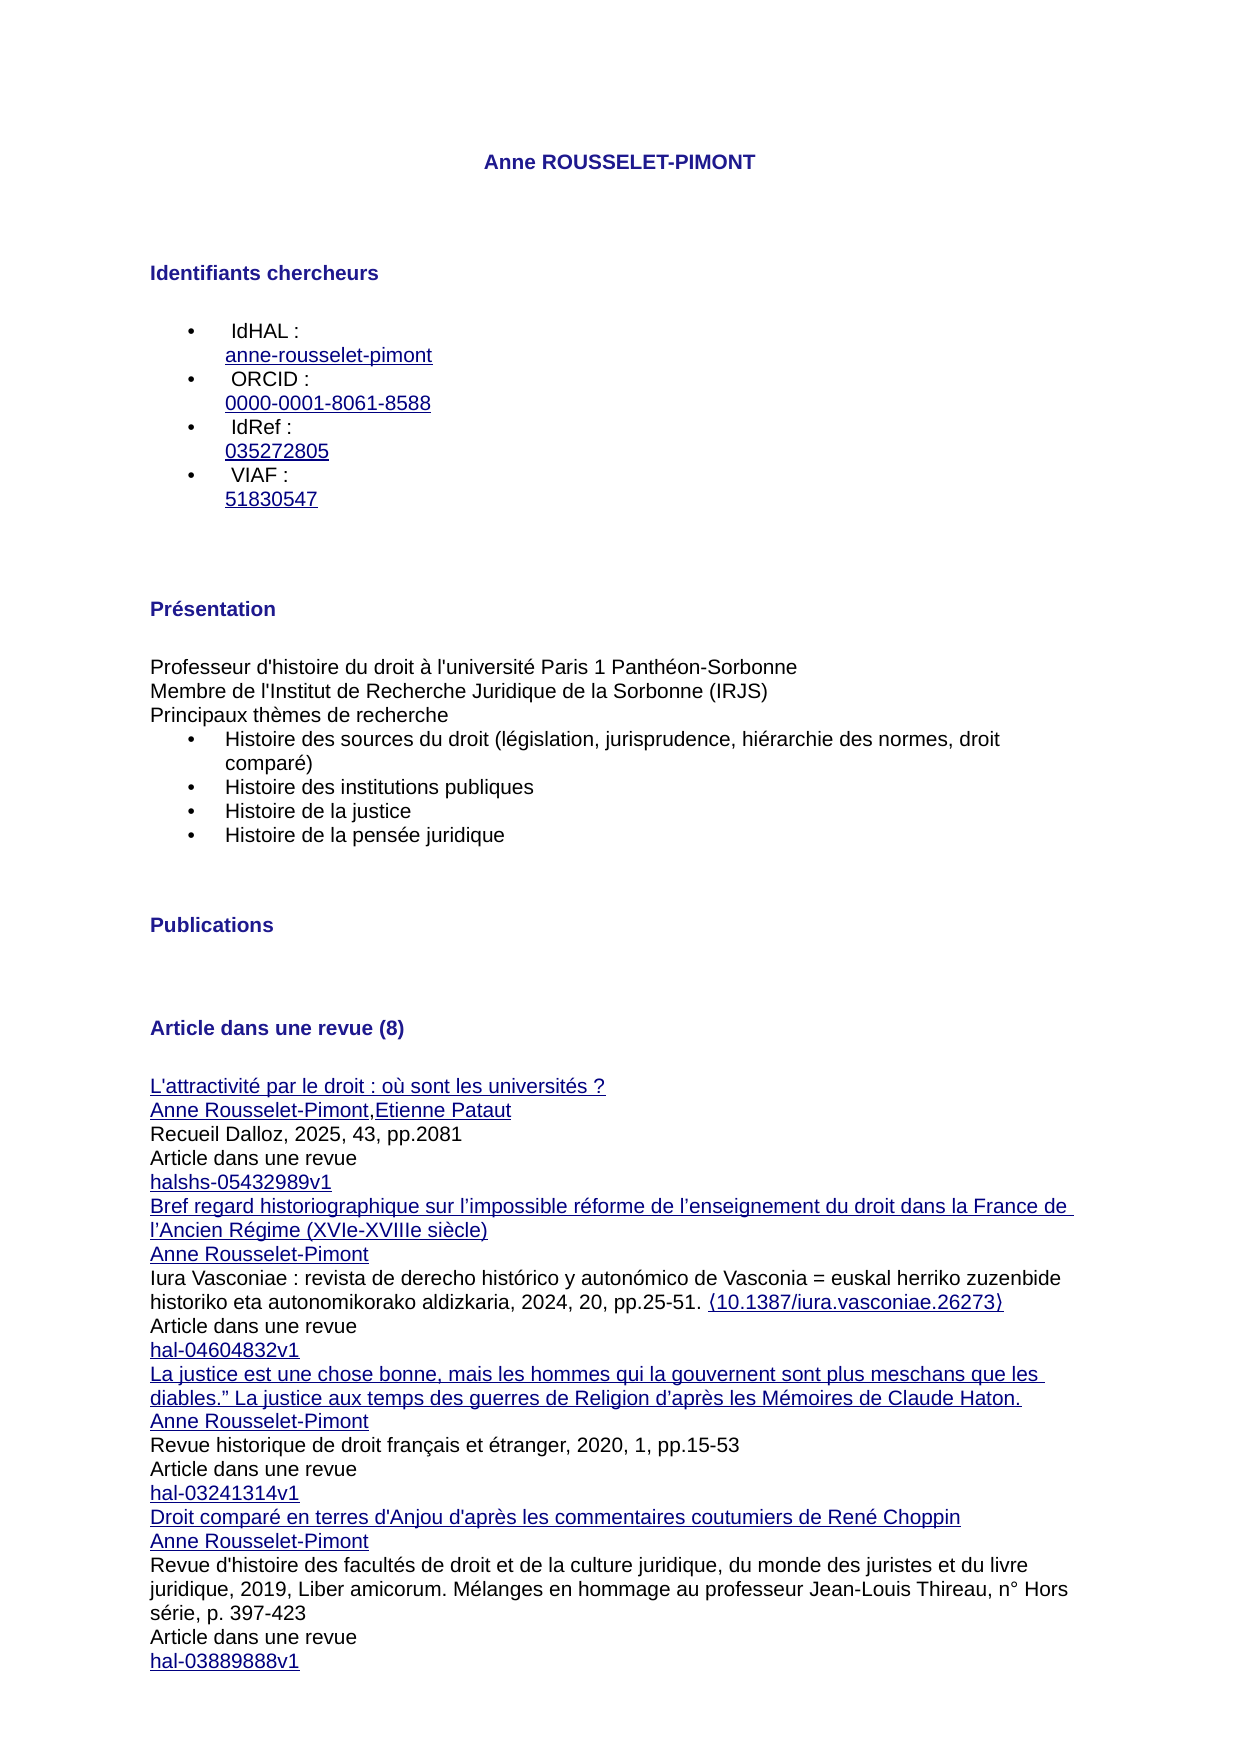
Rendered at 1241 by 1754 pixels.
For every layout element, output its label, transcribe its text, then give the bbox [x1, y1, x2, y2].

table_cell Bref regard historiographique sur l’impossible réforme de l’enseignement du droit dans la France de l’Ancien Régime (XVIe-XVIIIe siècle) Anne Rousselet-Pimont Iura Vasconiae : revista de derecho histórico y autonómico de Vasconia = euskal herriko zuzenbide historiko eta autonomikorako aldizkaria, 2024, 20, pp.25-51. ⟨10.1387/iura.vasconiae.26273⟩ Article dans une revue hal-04604832v1 [150, 1194, 1090, 1361]
table_cell La justice est une chose bonne, mais les hommes qui la gouvernent sont plus meschans que les diables.” La justice aux temps des guerres de Religion d’après les Mémoires de Claude Haton. Anne Rousselet-Pimont Revue historique de droit français et étranger, 2020, 1, pp.15-53 Article dans une revue hal-03241314v1 [150, 1361, 1090, 1505]
list Histoire de la pensée juridique [187, 823, 1090, 847]
list Histoire des sources du droit (législation, jurisprudence, hiérarchie des normes, droit comparé) [187, 727, 1090, 775]
subtitle Publications [150, 912, 1090, 936]
list Histoire des institutions publiques [187, 775, 1090, 799]
subtitle Identifiants chercheurs [150, 260, 1090, 284]
text Membre de l'Institut de Recherche Juridique de la Sorbonne (IRJS) [150, 679, 1090, 703]
list ORCID : [187, 367, 1090, 391]
table_cell Droit comparé en terres d'Anjou d'après les commentaires coutumiers de René Choppin Anne Rousselet-Pimont Revue d'histoire des facultés de droit et de la culture juridique, du monde des juristes et du livre juridique, 2019, Liber amicorum. Mélanges en hommage au professeur Jean-Louis Thireau, n° Hors série, p. 397-423 Article dans une revue hal-03889888v1 [150, 1505, 1090, 1673]
list 035272805 [187, 438, 1090, 462]
list IdRef : [187, 414, 1090, 438]
text Principaux thèmes de recherche [150, 703, 1090, 727]
list 0000-0001-8061-8588 [187, 391, 1090, 414]
list IdHAL : [187, 319, 1090, 343]
text Professeur d'histoire du droit à l'université Paris 1 Panthéon-Sorbonne [150, 655, 1090, 679]
subtitle Présentation [150, 597, 1090, 621]
table_header L'attractivité par le droit : où sont les universités ? Anne Rousselet-Pimont,Etienne Pataut Recueil Dalloz, 2025, 43, pp.2081 Article dans une revue halshs-05432989v1 [150, 1074, 1090, 1194]
subtitle Article dans une revue (8) [150, 1016, 1090, 1039]
list Histoire de la justice [187, 799, 1090, 823]
subtitle Anne ROUSSELET-PIMONT [150, 150, 1090, 174]
list anne-rousselet-pimont [187, 343, 1090, 367]
list 51830547 [187, 486, 1090, 510]
list VIAF : [187, 462, 1090, 486]
